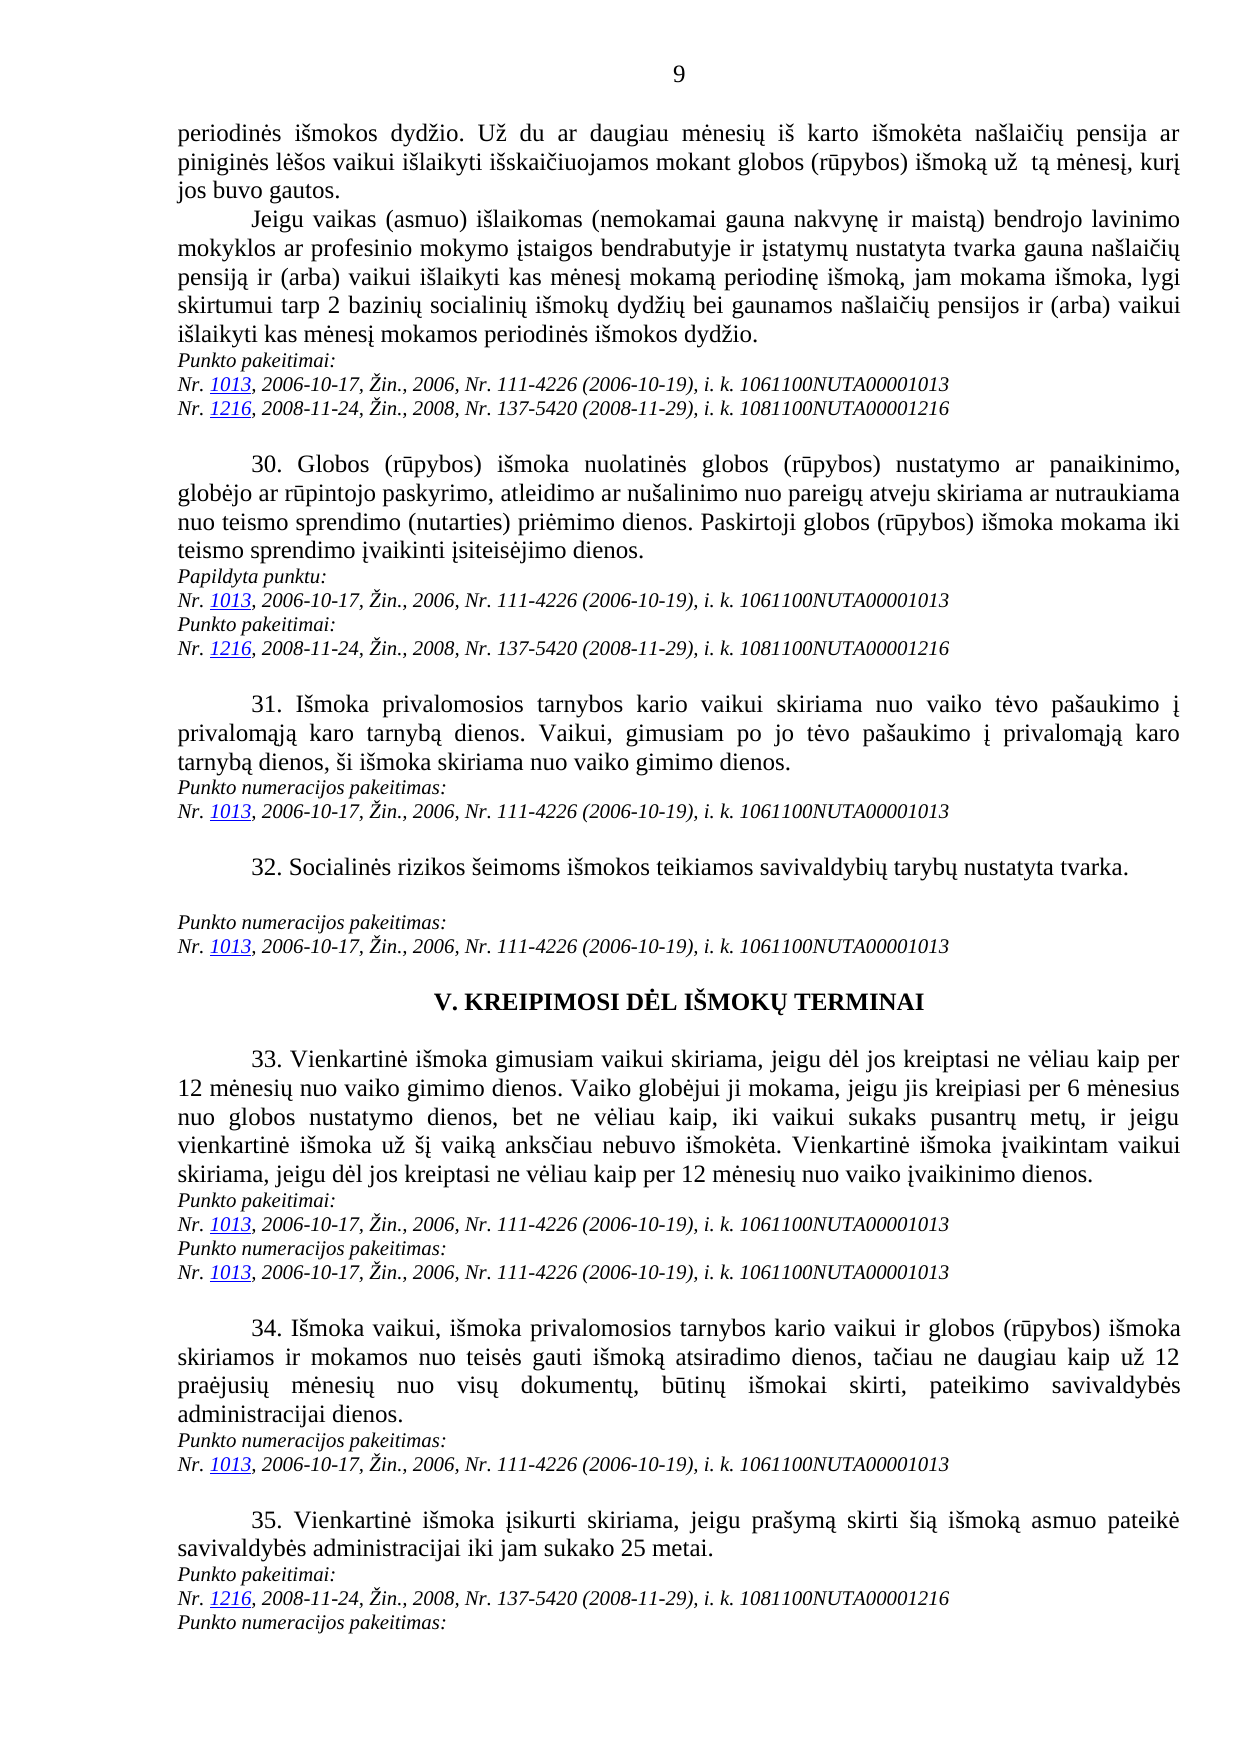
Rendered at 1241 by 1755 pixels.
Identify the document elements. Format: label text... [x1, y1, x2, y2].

text Punkto pakeitimai: [177, 348, 1181, 372]
text 31. Išmoka privalomosios tarnybos kario vaikui skiriama nuo vaiko tėvo pašaukimo į privalomąją karo tarnybą dienos. Vaikui, gimusiam po jo tėvo pašaukimo į privalomąją karo tarnybą dienos, ši išmoka skiriama nuo vaiko gimimo dienos. [177, 689, 1181, 775]
text Nr. 1013, 2006-10-17, Žin., 2006, Nr. 111-4226 (2006-10-19), i. k. 1061100NUTA00001013 [177, 1452, 1181, 1476]
text Punkto numeracijos pakeitimas: [177, 1610, 1181, 1634]
text Nr. 1216, 2008-11-24, Žin., 2008, Nr. 137-5420 (2008-11-29), i. k. 1081100NUTA00001216 [177, 636, 1181, 660]
text Nr. 1013, 2006-10-17, Žin., 2006, Nr. 111-4226 (2006-10-19), i. k. 1061100NUTA00001013 [177, 588, 1181, 612]
text Punkto numeracijos pakeitimas: [177, 1236, 1181, 1260]
text Jeigu vaikas (asmuo) išlaikomas (nemokamai gauna nakvynę ir maistą) bendrojo lavinimo mokyklos ar profesinio mokymo įstaigos bendrabutyje ir įstatymų nustatyta tvarka gauna našlaičių pensiją ir (arba) vaikui išlaikyti kas mėnesį mokamą periodinę išmoką, jam mokama išmoka, lygi skirtumui tarp 2 bazinių socialinių išmokų dydžių bei gaunamos našlaičių pensijos ir (arba) vaikui išlaikyti kas mėnesį mokamos periodinės išmokos dydžio. [177, 204, 1181, 348]
text Papildyta punktu: [177, 564, 1181, 588]
text 34. Išmoka vaikui, išmoka privalomosios tarnybos kario vaikui ir globos (rūpybos) išmoka skiriamos ir mokamos nuo teisės gauti išmoką atsiradimo dienos, tačiau ne daugiau kaip už 12 praėjusių mėnesių nuo visų dokumentų, būtinų išmokai skirti, pateikimo savivaldybės administracijai dienos. [177, 1313, 1181, 1428]
text 33. Vienkartinė išmoka gimusiam vaikui skiriama, jeigu dėl jos kreiptasi ne vėliau kaip per 12 mėnesių nuo vaiko gimimo dienos. Vaiko globėjui ji mokama, jeigu jis kreipiasi per 6 mėnesius nuo globos nustatymo dienos, bet ne vėliau kaip, iki vaikui sukaks pusantrų metų, ir jeigu vienkartinė išmoka už šį vaiką anksčiau nebuvo išmokėta. Vienkartinė išmoka įvaikintam vaikui skiriama, jeigu dėl jos kreiptasi ne vėliau kaip per 12 mėnesių nuo vaiko įvaikinimo dienos. [177, 1044, 1181, 1188]
text Punkto pakeitimai: [177, 1188, 1181, 1212]
text Nr. 1013, 2006-10-17, Žin., 2006, Nr. 111-4226 (2006-10-19), i. k. 1061100NUTA00001013 [177, 1212, 1181, 1236]
text Punkto pakeitimai: [177, 1562, 1181, 1586]
text Punkto numeracijos pakeitimas: [177, 910, 1181, 934]
text 30. Globos (rūpybos) išmoka nuolatinės globos (rūpybos) nustatymo ar panaikinimo, globėjo ar rūpintojo paskyrimo, atleidimo ar nušalinimo nuo pareigų atveju skiriama ar nutraukiama nuo teismo sprendimo (nutarties) priėmimo dienos. Paskirtoji globos (rūpybos) išmoka mokama iki teismo sprendimo įvaikinti įsiteisėjimo dienos. [177, 449, 1181, 564]
text 35. Vienkartinė išmoka įsikurti skiriama, jeigu prašymą skirti šią išmoką asmuo pateikė savivaldybės administracijai iki jam sukako 25 metai. [177, 1505, 1181, 1562]
text Nr. 1216, 2008-11-24, Žin., 2008, Nr. 137-5420 (2008-11-29), i. k. 1081100NUTA00001216 [177, 1586, 1181, 1610]
text Nr. 1013, 2006-10-17, Žin., 2006, Nr. 111-4226 (2006-10-19), i. k. 1061100NUTA00001013 [177, 799, 1181, 823]
text Punkto numeracijos pakeitimas: [177, 775, 1181, 799]
text 32. Socialinės rizikos šeimoms išmokos teikiamos savivaldybių tarybų nustatyta tvarka. [177, 852, 1181, 881]
text Punkto pakeitimai: [177, 612, 1181, 636]
text Nr. 1216, 2008-11-24, Žin., 2008, Nr. 137-5420 (2008-11-29), i. k. 1081100NUTA00001216 [177, 396, 1181, 420]
text Nr. 1013, 2006-10-17, Žin., 2006, Nr. 111-4226 (2006-10-19), i. k. 1061100NUTA00001013 [177, 372, 1181, 396]
text V. KREIPIMOSI DĖL IŠMOKŲ TERMINAI [177, 987, 1181, 1015]
text periodinės išmokos dydžio. Už du ar daugiau mėnesių iš karto išmokėta našlaičių pensija ar piniginės lėšos vaikui išlaikyti išskaičiuojamos mokant globos (rūpybos) išmoką už tą mėnesį, kurį jos buvo gautos. [177, 118, 1181, 204]
text Punkto numeracijos pakeitimas: [177, 1428, 1181, 1452]
text Nr. 1013, 2006-10-17, Žin., 2006, Nr. 111-4226 (2006-10-19), i. k. 1061100NUTA00001013 [177, 934, 1181, 958]
text Nr. 1013, 2006-10-17, Žin., 2006, Nr. 111-4226 (2006-10-19), i. k. 1061100NUTA00001013 [177, 1260, 1181, 1284]
